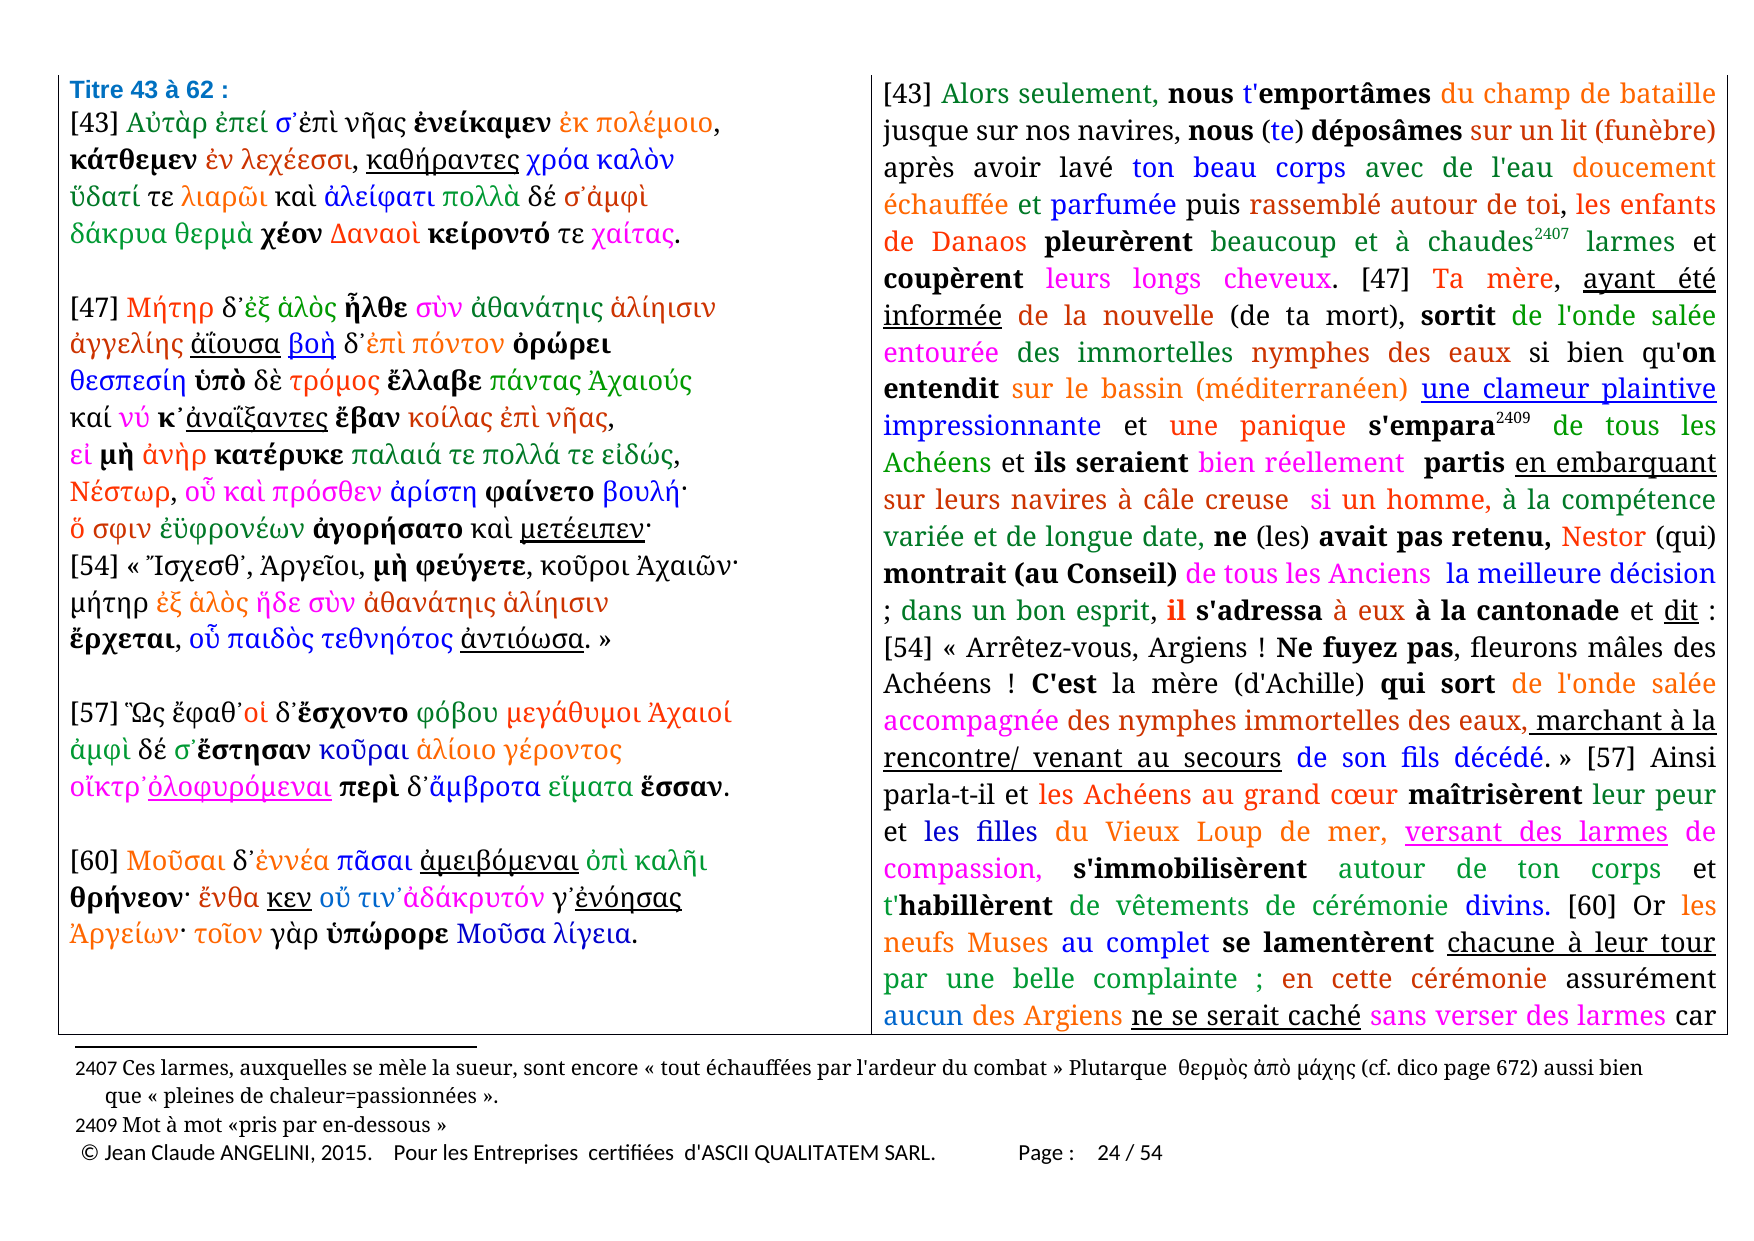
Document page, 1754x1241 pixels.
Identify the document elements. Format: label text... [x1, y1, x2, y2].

table_header [43] Alors seulement, nous t'emportâmes du champ de bataille jusque sur nos navires, nous (te) déposâmes sur un lit (funèbre) après avoir lavé ton beau corps avec de l'eau doucement échauffée et parfumée puis rassemblé autour de toi, les enfants de Danaos pleurèrent beaucoup et à chaudes larmes et coupèrent leurs longs cheveux. [47] Ta mère, ayant été informée de la nouvelle (de ta mort), sortit de l'onde salée entourée des immortelles nymphes des eaux si bien qu'on entendit sur le bassin (méditerranéen) une clameur plaintive impressionnante et une panique s'empara de tous les Achéens et ils seraient bien réellement partis en embarquant sur leurs navires à câle creuse si un homme, à la compétence variée et de longue date, ne (les) avait pas retenu, Nestor (qui) montrait (au Conseil) de tous les Anciens la meilleure décision ; dans un bon esprit, il s'adressa à eux à la cantonade et dit : [54] « Arrêtez-vous, Argiens ! Ne fuyez pas, fleurons mâles des Achéens ! C'est la mère (d'Achille) qui sort de l'onde salée accompagnée des nymphes immortelles des eaux, marchant à la rencontre/ venant au secours de son fils décédé. » [57] Ainsi parla-t-il et les Achéens au grand cœur maîtrisèrent leur peur et les filles du Vieux Loup de mer, versant des larmes de compassion, s'immobilisèrent autour de ton corps et t'habillèrent de vêtements de cérémonie divins. [60] Or les neufs Muses au complet se lamentèrent chacune à leur tour par une belle complainte ; en cette cérémonie assurément aucun des Argiens ne se serait caché sans verser des larmes car [872, 75, 1727, 1034]
table_header Titre 43 à 62 : [43] Αὐτὰρ ἐπεί σ᾽ἐπὶ νῆας ἐνείκαμεν ἐκ πολέμοιο, κάτθεμεν ἐν λεχέεσσι, καθήραντες χρόα καλὸν ὕδατί τε λιαρῶι καὶ ἀλείφατι πολλὰ δέ σ᾽ἀμφὶ δάκρυα θερμὰ χέον Δαναοὶ κείροντό τε χαίτας. [47] Μήτηρ δ᾽ἐξ ἁλὸς ἦλθε σὺν ἀθανάτηις ἁλίηισιν ἀγγελίης ἀΐουσα βοὴ δ᾽ἐπὶ πόντον ὀρώρει θεσπεσίη ὑπὸ δὲ τρόμος ἔλλαβε πάντας Ἀχαιούς καί νύ κ᾽ἀναΐξαντες ἔβαν κοίλας ἐπὶ νῆας, εἰ μὴ ἀνὴρ κατέρυκε παλαιά τε πολλά τε εἰδώς, Νέστωρ, οὗ καὶ πρόσθεν ἀρίστη φαίνετο βουλή· ὅ σφιν ἐϋφρονέων ἀγορήσατο καὶ μετέειπεν· [54] « Ἴσχεσθ᾽, Ἀργεῖοι, μὴ φεύγετε, κοῦροι Ἀχαιῶν· μήτηρ ἐξ ἁλὸς ἥδε σὺν ἀθανάτηις ἁλίηισιν ἔρχεται, οὗ παιδὸς τεθνηότος ἀντιόωσα. » [57] Ὣς ἔφαθ᾽οἱ δ᾽ἔσχοντο φόβου μεγάθυμοι Ἀχαιοί ἀμφὶ δέ σ᾽ἔστησαν κοῦραι ἁλίοιο γέροντος οἴκτρ᾽ὀλοφυρόμεναι περὶ δ᾽ἄμβροτα εἵματα ἕσσαν. [60] Μοῦσαι δ᾽ἐννέα πᾶσαι ἀμειβόμεναι ὀπὶ καλῆι θρήνεον· ἔνθα κεν οὔ τιν᾽ἀδάκρυτόν γ᾽ἐνόησας Ἀργείων· τοῖον γὰρ ὑπώρορε Μοῦσα λίγεια. [59, 75, 871, 1034]
